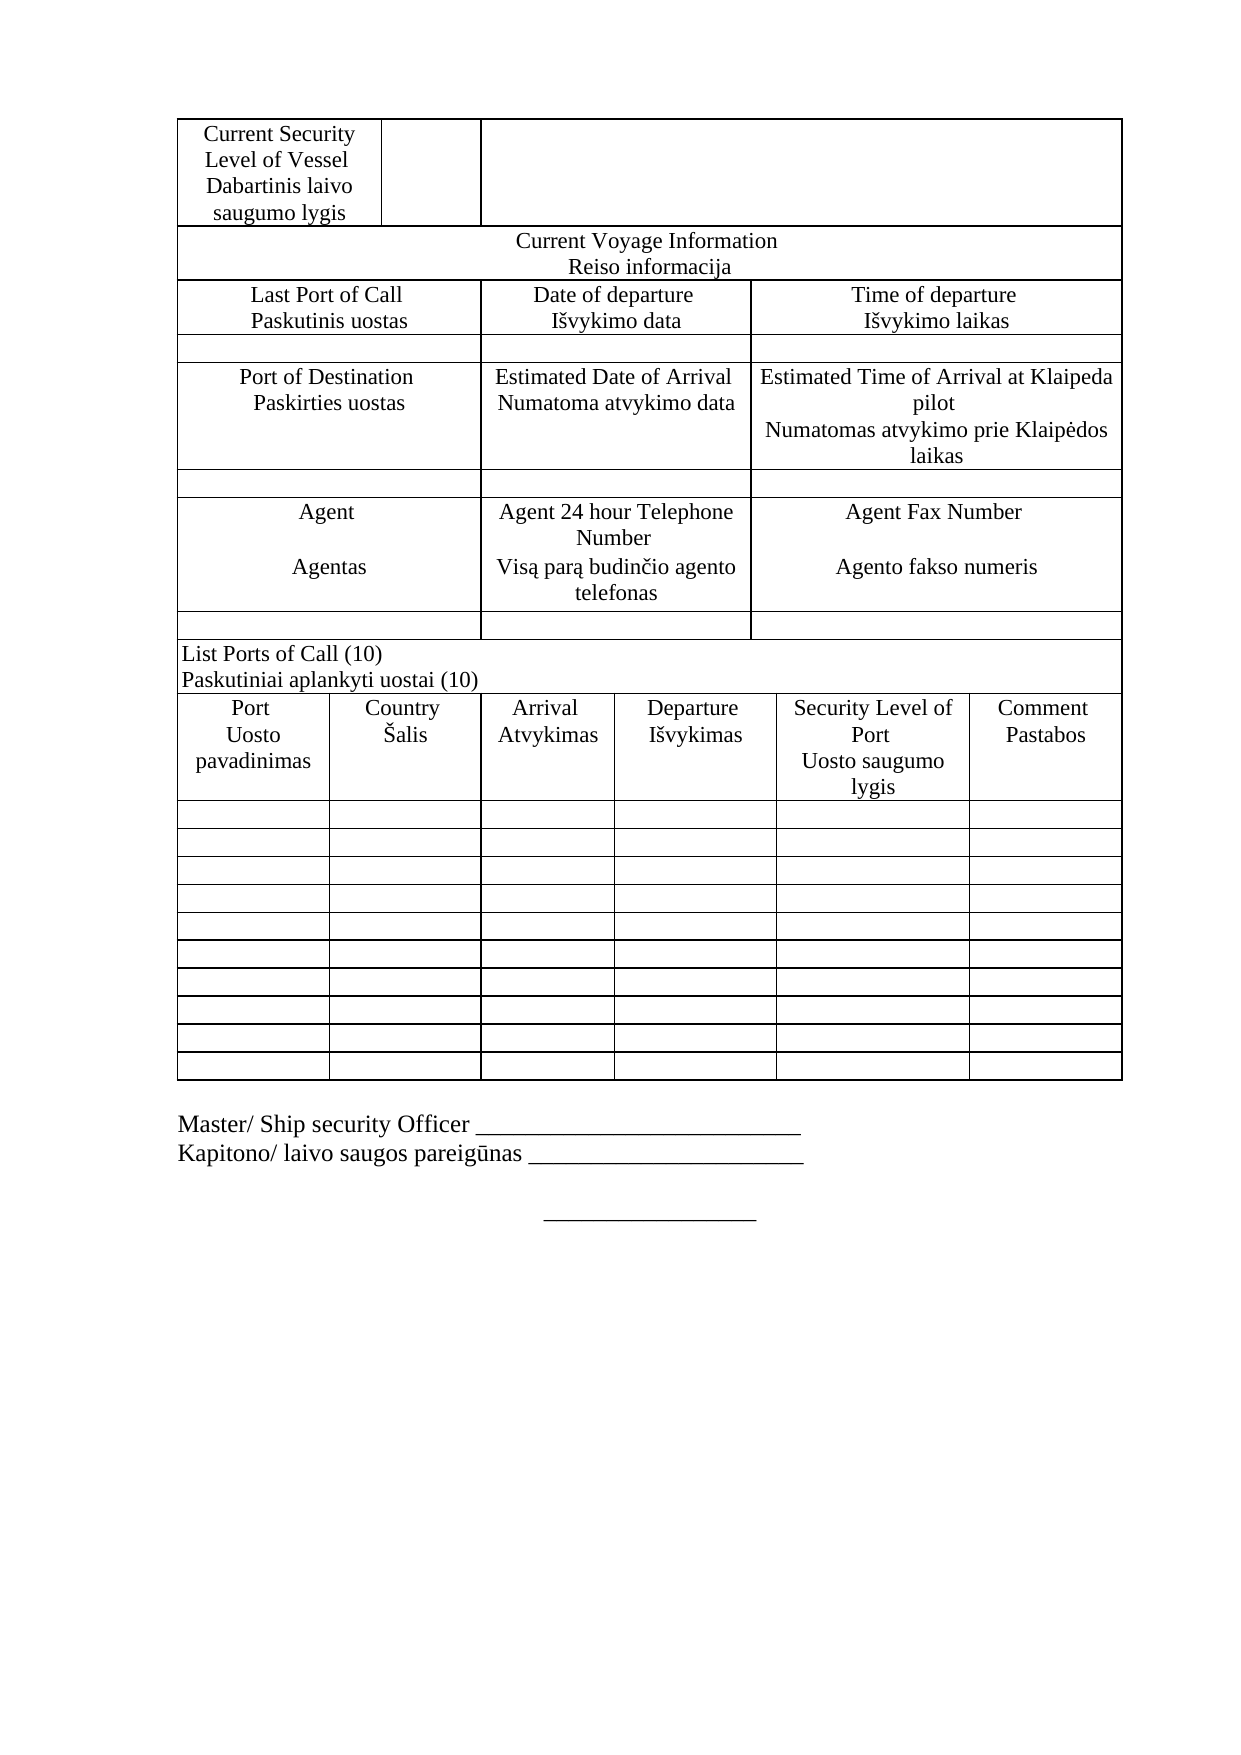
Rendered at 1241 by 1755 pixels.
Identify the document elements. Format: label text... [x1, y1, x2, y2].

table_cell [330, 969, 480, 995]
table_cell Visą parą budinčio agento telefonas [482, 553, 750, 611]
table_cell [615, 885, 776, 911]
table_cell [752, 335, 1121, 362]
table_cell [777, 997, 969, 1023]
table_cell [330, 1025, 480, 1051]
table_cell Security Level of Port Uosto saugumo lygis [777, 694, 969, 800]
table_cell [615, 913, 776, 939]
table_cell Time of departure Išvykimo laikas [752, 281, 1121, 334]
table_cell [178, 857, 329, 883]
table_cell Current Security Level of Vessel Dabartinis laivo saugumo lygis [178, 120, 381, 225]
table_cell [615, 941, 776, 967]
table_cell [482, 1053, 614, 1079]
table_cell [615, 997, 776, 1023]
table_cell [970, 913, 1121, 939]
table_cell [482, 969, 614, 995]
table_cell [777, 941, 969, 967]
table_cell [615, 829, 776, 856]
table_cell [482, 913, 614, 939]
table_cell [178, 1053, 329, 1079]
table_cell [330, 997, 480, 1023]
table_cell [330, 941, 480, 967]
table_cell List Ports of Call (10) Paskutiniai aplankyti uostai (10) [178, 640, 1121, 693]
table_cell [970, 969, 1121, 995]
table_cell [178, 913, 329, 939]
table_cell [330, 801, 480, 828]
table_cell [330, 829, 480, 856]
table_cell [970, 829, 1121, 856]
table_cell [615, 857, 776, 883]
table_cell [970, 801, 1121, 828]
table_cell Port Uosto pavadinimas [178, 694, 329, 800]
table_cell [777, 829, 969, 856]
table_cell [970, 857, 1121, 883]
table_cell [178, 969, 329, 995]
table_cell [777, 857, 969, 883]
table_cell [330, 1053, 480, 1079]
table_cell [482, 801, 614, 828]
table_cell [178, 470, 480, 496]
table_cell [970, 997, 1121, 1023]
table_cell [970, 885, 1121, 911]
table_cell [777, 801, 969, 828]
table_cell [482, 857, 614, 883]
table_cell Estimated Time of Arrival at Klaipeda pilot Numatomas atvykimo prie Klaipėdos laikas [752, 363, 1121, 468]
table_cell [178, 335, 480, 362]
table_cell [178, 829, 329, 856]
table_cell [615, 1053, 776, 1079]
table_cell [777, 969, 969, 995]
table_cell Agento fakso numeris [752, 553, 1121, 611]
table_cell [178, 801, 329, 828]
table_cell [178, 941, 329, 967]
table_cell [752, 612, 1121, 638]
table_cell [482, 997, 614, 1023]
table_cell [777, 1053, 969, 1079]
table_cell [330, 913, 480, 939]
table_cell [482, 335, 750, 362]
table_cell [777, 913, 969, 939]
text Kapitono/ laivo saugos pareigūnas ______________________ [177, 1138, 1122, 1167]
table_cell [615, 969, 776, 995]
table_cell [482, 612, 750, 638]
table_cell [330, 857, 480, 883]
table_cell [752, 470, 1121, 496]
table_cell Agent Fax Number [752, 498, 1121, 553]
table_cell Comment Pastabos [970, 694, 1121, 800]
table_cell [970, 1025, 1121, 1051]
text Master/ Ship security Officer __________________________ [177, 1109, 1122, 1138]
table_cell Date of departure Išvykimo data [482, 281, 750, 334]
table_cell [482, 885, 614, 911]
table_cell Departure Išvykimas [615, 694, 776, 800]
table_cell [482, 120, 1121, 225]
table_cell Port of Destination Paskirties uostas [178, 363, 480, 468]
table_cell [178, 997, 329, 1023]
table_cell Agent [178, 498, 480, 553]
table_cell Arrival Atvykimas [482, 694, 614, 800]
table_cell [777, 1025, 969, 1051]
table_cell Country Šalis [330, 694, 480, 800]
table_cell Agent 24 hour Telephone Number [482, 498, 750, 553]
table_cell Current Voyage Information Reiso informacija [178, 227, 1121, 279]
table_cell [178, 885, 329, 911]
text _________________ [177, 1195, 1122, 1224]
table_cell [970, 941, 1121, 967]
table_cell Agentas [178, 553, 480, 611]
table_cell [382, 120, 480, 225]
table_cell [178, 612, 480, 638]
table_cell [178, 1025, 329, 1051]
table_cell [330, 885, 480, 911]
table_cell [777, 885, 969, 911]
table_cell [970, 1053, 1121, 1079]
table_cell [482, 470, 750, 496]
table_cell [615, 1025, 776, 1051]
table_cell [482, 829, 614, 856]
table_cell [482, 1025, 614, 1051]
table_cell [615, 801, 776, 828]
table_cell [482, 941, 614, 967]
table_cell Estimated Date of Arrival Numatoma atvykimo data [482, 363, 750, 468]
table_cell Last Port of Call Paskutinis uostas [178, 281, 480, 334]
